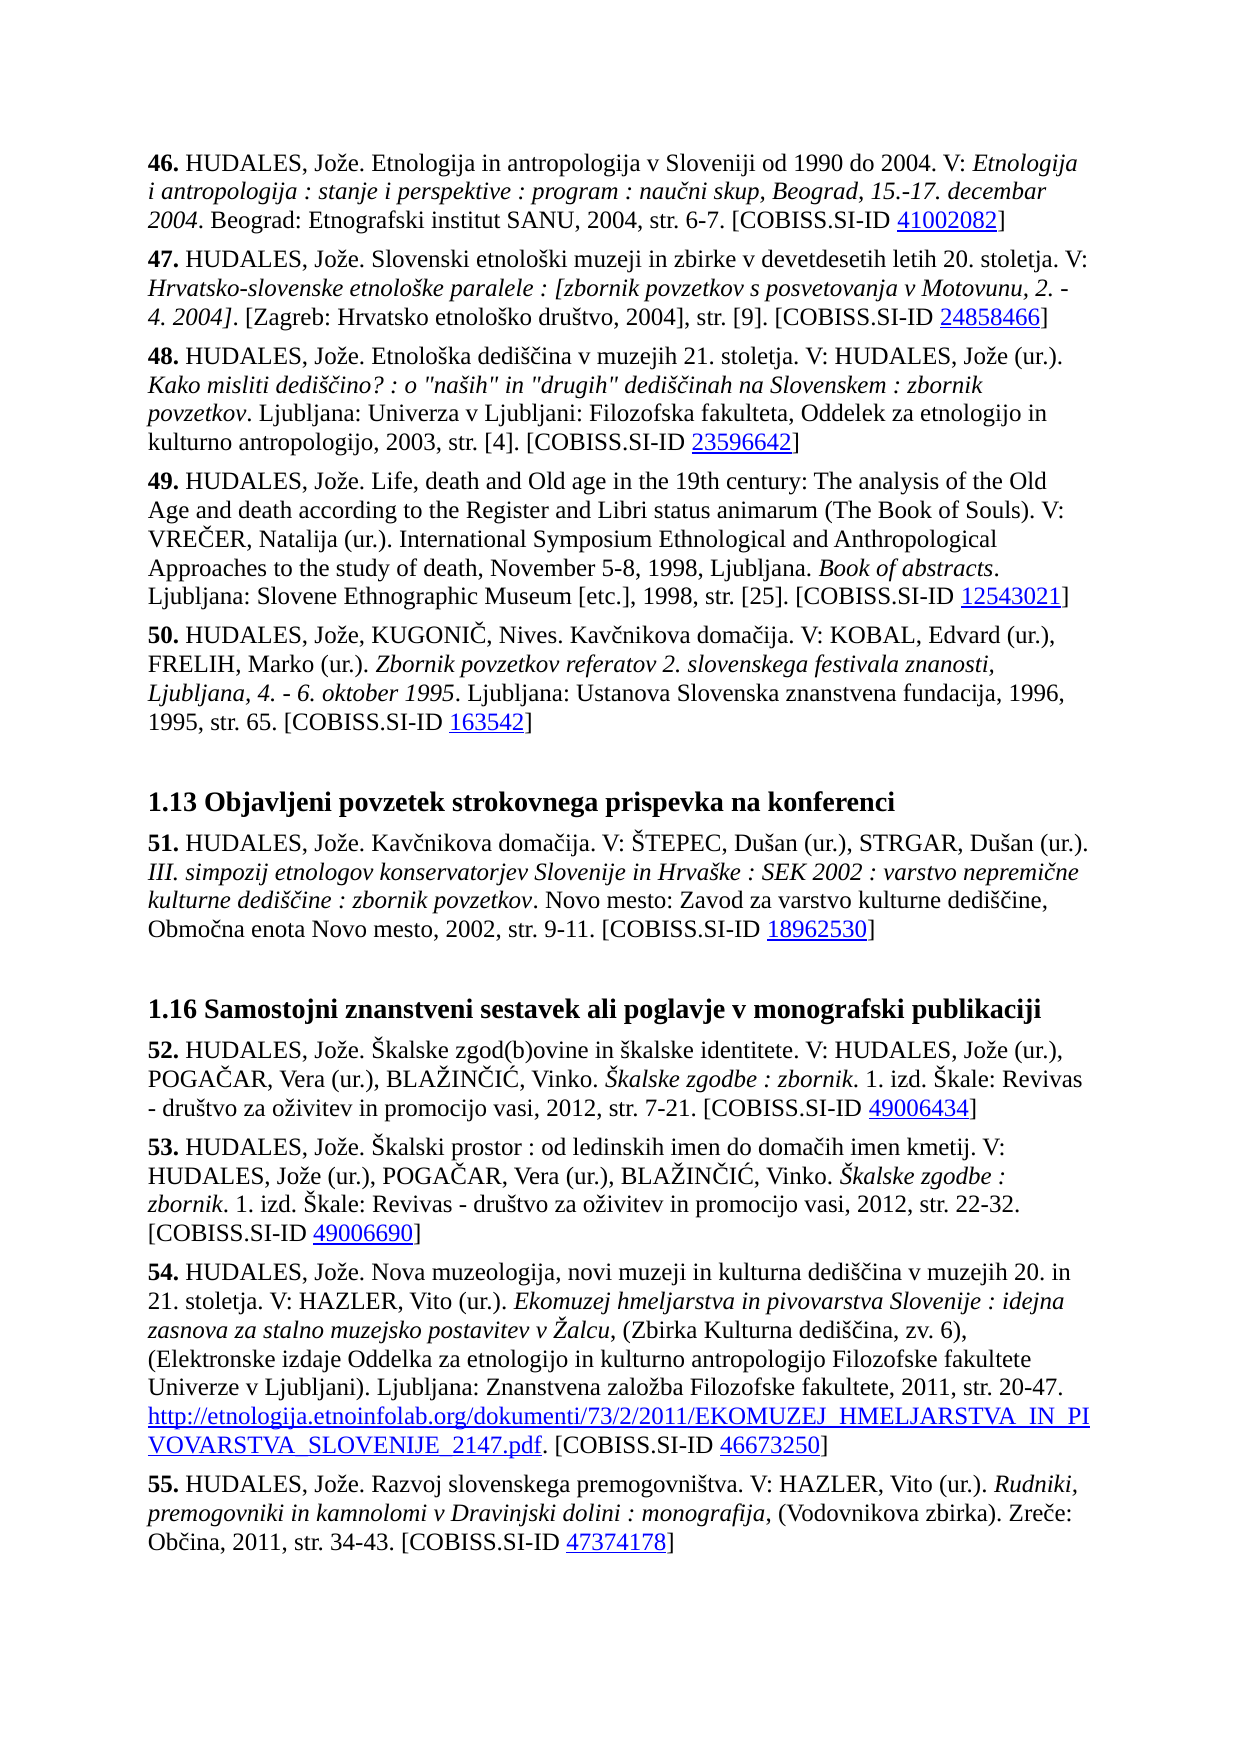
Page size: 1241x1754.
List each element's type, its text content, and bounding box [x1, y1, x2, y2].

text 1.16 Samostojni znanstveni sestavek ali poglavje v monografski publikaciji [148, 992, 1092, 1025]
text 48. HUDALES, Jože. Etnološka dediščina v muzejih 21. stoletja. V: HUDALES, Jože (ur.). Kako misliti dediščino? : o "naših" in "drugih" dediščinah na Slovenskem : zbornik povzetkov. Ljubljana: Univerza v Ljubljani: Filozofska fakulteta, Oddelek za etnologijo in kulturno antropologijo, 2003, str. [4]. [COBISS.SI-ID 23596642] [148, 341, 1092, 456]
text 53. HUDALES, Jože. Škalski prostor : od ledinskih imen do domačih imen kmetij. V: HUDALES, Jože (ur.), POGAČAR, Vera (ur.), BLAŽINČIĆ, Vinko. Škalske zgodbe : zbornik. 1. izd. Škale: Revivas - društvo za oživitev in promocijo vasi, 2012, str. 22-32. [COBISS.SI-ID 49006690] [148, 1132, 1092, 1247]
text 1.13 Objavljeni povzetek strokovnega prispevka na konferenci [148, 785, 1092, 817]
text 49. HUDALES, Jože. Life, death and Old age in the 19th century: The analysis of the Old Age and death according to the Register and Libri status animarum (The Book of Souls). V: VREČER, Natalija (ur.). International Symposium Ethnological and Anthropological Approaches to the study of death, November 5-8, 1998, Ljubljana. Book of abstracts. Ljubljana: Slovene Ethnographic Museum [etc.], 1998, str. [25]. [COBISS.SI-ID 12543021] [148, 466, 1092, 610]
text 54. HUDALES, Jože. Nova muzeologija, novi muzeji in kulturna dediščina v muzejih 20. in 21. stoletja. V: HAZLER, Vito (ur.). Ekomuzej hmeljarstva in pivovarstva Slovenije : idejna zasnova za stalno muzejsko postavitev v Žalcu, (Zbirka Kulturna dediščina, zv. 6), (Elektronske izdaje Oddelka za etnologijo in kulturno antropologijo Filozofske fakultete Univerze v Ljubljani). Ljubljana: Znanstvena založba Filozofske fakultete, 2011, str. 20-47. http://etnologija.etnoinfolab.org/dokumenti/73/2/2011/EKOMUZEJ_HMELJARSTVA_IN_PIVOVARSTVA_SLOVENIJE_2147.pdf. [COBISS.SI-ID 46673250] [148, 1257, 1092, 1459]
text 55. HUDALES, Jože. Razvoj slovenskega premogovništva. V: HAZLER, Vito (ur.). Rudniki, premogovniki in kamnolomi v Dravinjski dolini : monografija, (Vodovnikova zbirka). Zreče: Občina, 2011, str. 34-43. [COBISS.SI-ID 47374178] [148, 1469, 1092, 1555]
text 51. HUDALES, Jože. Kavčnikova domačija. V: ŠTEPEC, Dušan (ur.), STRGAR, Dušan (ur.). III. simpozij etnologov konservatorjev Slovenije in Hrvaške : SEK 2002 : varstvo nepremične kulturne dediščine : zbornik povzetkov. Novo mesto: Zavod za varstvo kulturne dediščine, Območna enota Novo mesto, 2002, str. 9-11. [COBISS.SI-ID 18962530] [148, 828, 1092, 943]
text 47. HUDALES, Jože. Slovenski etnološki muzeji in zbirke v devetdesetih letih 20. stoletja. V: Hrvatsko-slovenske etnološke paralele : [zbornik povzetkov s posvetovanja v Motovunu, 2. - 4. 2004]. [Zagreb: Hrvatsko etnološko društvo, 2004], str. [9]. [COBISS.SI-ID 24858466] [148, 244, 1092, 331]
text 52. HUDALES, Jože. Škalske zgod(b)ovine in škalske identitete. V: HUDALES, Jože (ur.), POGAČAR, Vera (ur.), BLAŽINČIĆ, Vinko. Škalske zgodbe : zbornik. 1. izd. Škale: Revivas - društvo za oživitev in promocijo vasi, 2012, str. 7-21. [COBISS.SI-ID 49006434] [148, 1035, 1092, 1122]
text 46. HUDALES, Jože. Etnologija in antropologija v Sloveniji od 1990 do 2004. V: Etnologija i antropologija : stanje i perspektive : program : naučni skup, Beograd, 15.-17. decembar 2004. Beograd: Etnografski institut SANU, 2004, str. 6-7. [COBISS.SI-ID 41002082] [148, 148, 1092, 234]
text 50. HUDALES, Jože, KUGONIČ, Nives. Kavčnikova domačija. V: KOBAL, Edvard (ur.), FRELIH, Marko (ur.). Zbornik povzetkov referatov 2. slovenskega festivala znanosti, Ljubljana, 4. - 6. oktober 1995. Ljubljana: Ustanova Slovenska znanstvena fundacija, 1996, 1995, str. 65. [COBISS.SI-ID 163542] [148, 621, 1092, 736]
